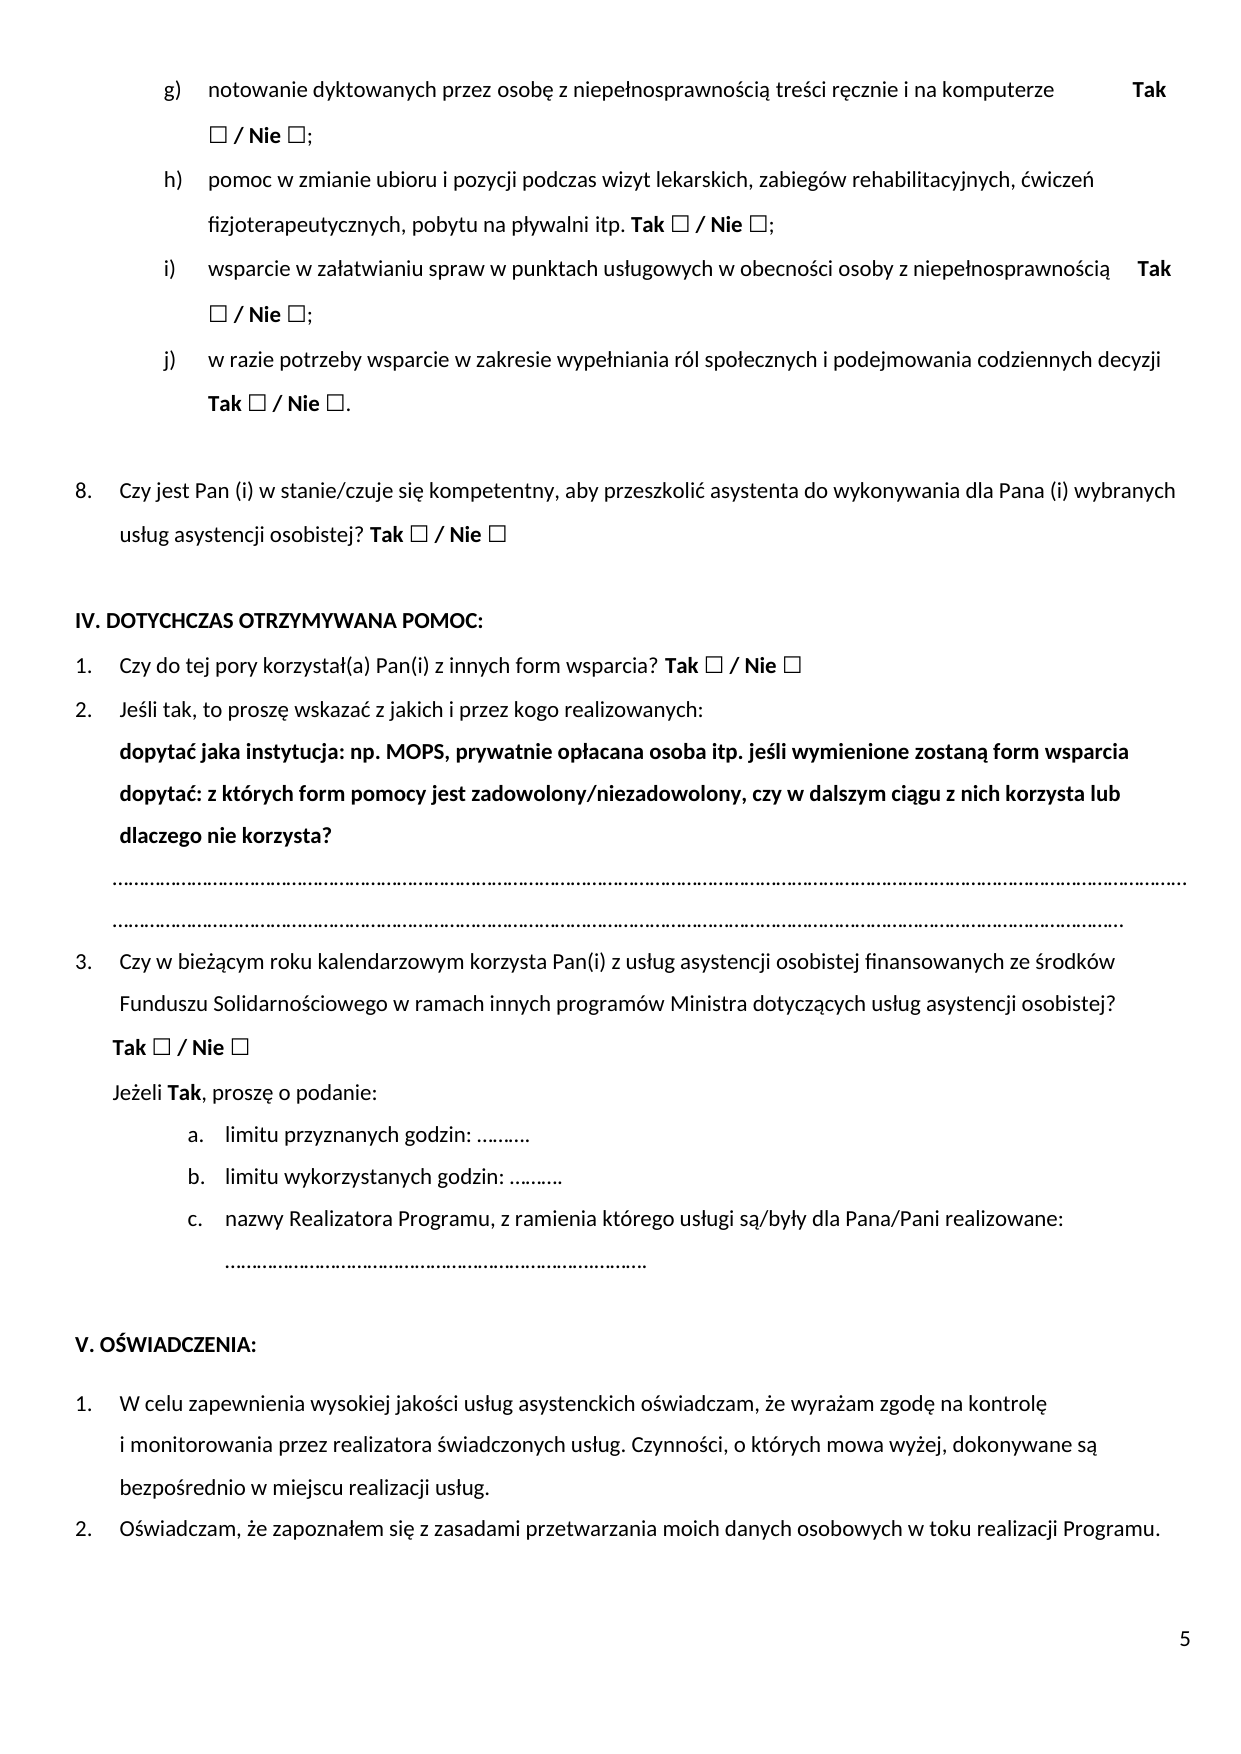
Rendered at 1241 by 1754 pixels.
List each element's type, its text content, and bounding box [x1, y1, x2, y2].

text 8. Czy jest Pan (i) w stanie/czuje się kompetentny, aby przeszkolić asystenta do wykonywania dla Pana (i) wybranych usług asystencji osobistej? Tak ☐ / Nie ☐ [75, 476, 1191, 549]
list Czy do tej pory korzystał(a) Pan(i) z innych form wsparcia? Tak ☐ / Nie ☐ [75, 648, 1191, 680]
list nazwy Realizatora Programu, z ramienia którego usługi są/były dla Pana/Pani realizowane: …………………………………………………………….………. [187, 1204, 1191, 1274]
list wsparcie w załatwianiu spraw w punktach usługowych w obecności osoby z niepełnosprawnością Tak ☐ / Nie ☐; [164, 254, 1191, 329]
list W celu zapewnienia wysokiej jakości usług asystenckich oświadczam, że wyrażam zgodę na kontrolę i monitorowania przez realizatora świadczonych usług. Czynności, o których mowa wyżej, dokonywane są bezpośrednio w miejscu realizacji usług. [75, 1389, 1191, 1501]
list pomoc w zmianie ubioru i pozycji podczas wizyt lekarskich, zabiegów rehabilitacyjnych, ćwiczeń fizjoterapeutycznych, pobytu na pływalni itp. Tak ☐ / Nie ☐; [164, 166, 1191, 239]
list Czy w bieżącym roku kalendarzowym korzysta Pan(i) z usług asystencji osobistej finansowanych ze środków Funduszu Solidarnościowego w ramach innych programów Ministra dotyczących usług asystencji osobistej? [75, 947, 1191, 1017]
list Oświadczam, że zapoznałem się z zasadami przetwarzania moich danych osobowych w toku realizacji Programu. [75, 1514, 1191, 1543]
text V. OŚWIADCZENIA: [75, 1330, 1191, 1358]
list ……………………………………………………………………………………………………………………………………………………………………………………………………………………………………………………………………………………………………………………………………………………………… [112, 863, 1191, 933]
list notowanie dyktowanych przez osobę z niepełnosprawnością treści ręcznie i na komputerze Tak ☐ / Nie ☐; [164, 75, 1191, 150]
list w razie potrzeby wsparcie w zakresie wypełniania ról społecznych i podejmowania codziennych decyzji Tak ☐ / Nie ☐. [164, 345, 1191, 418]
list limitu przyznanych godzin: ………. [187, 1120, 1191, 1148]
list Jeśli tak, to proszę wskazać z jakich i przez kogo realizowanych: [75, 695, 1191, 723]
list limitu wykorzystanych godzin: ………. [187, 1162, 1191, 1190]
text dopytać jaka instytucja: np. MOPS, prywatnie opłacana osoba itp. jeśli wymienione zostaną form wsparcia dopytać: z których form pomocy jest zadowolony/niezadowolony, czy w dalszym ciągu z nich korzysta lub dlaczego nie korzysta? [119, 737, 1191, 849]
list Tak ☐ / Nie ☐ [112, 1031, 1191, 1062]
text IV. DOTYCHCZAS OTRZYMYWANA POMOC: [75, 607, 1191, 634]
list Jeżeli Tak, proszę o podanie: [112, 1078, 1191, 1106]
